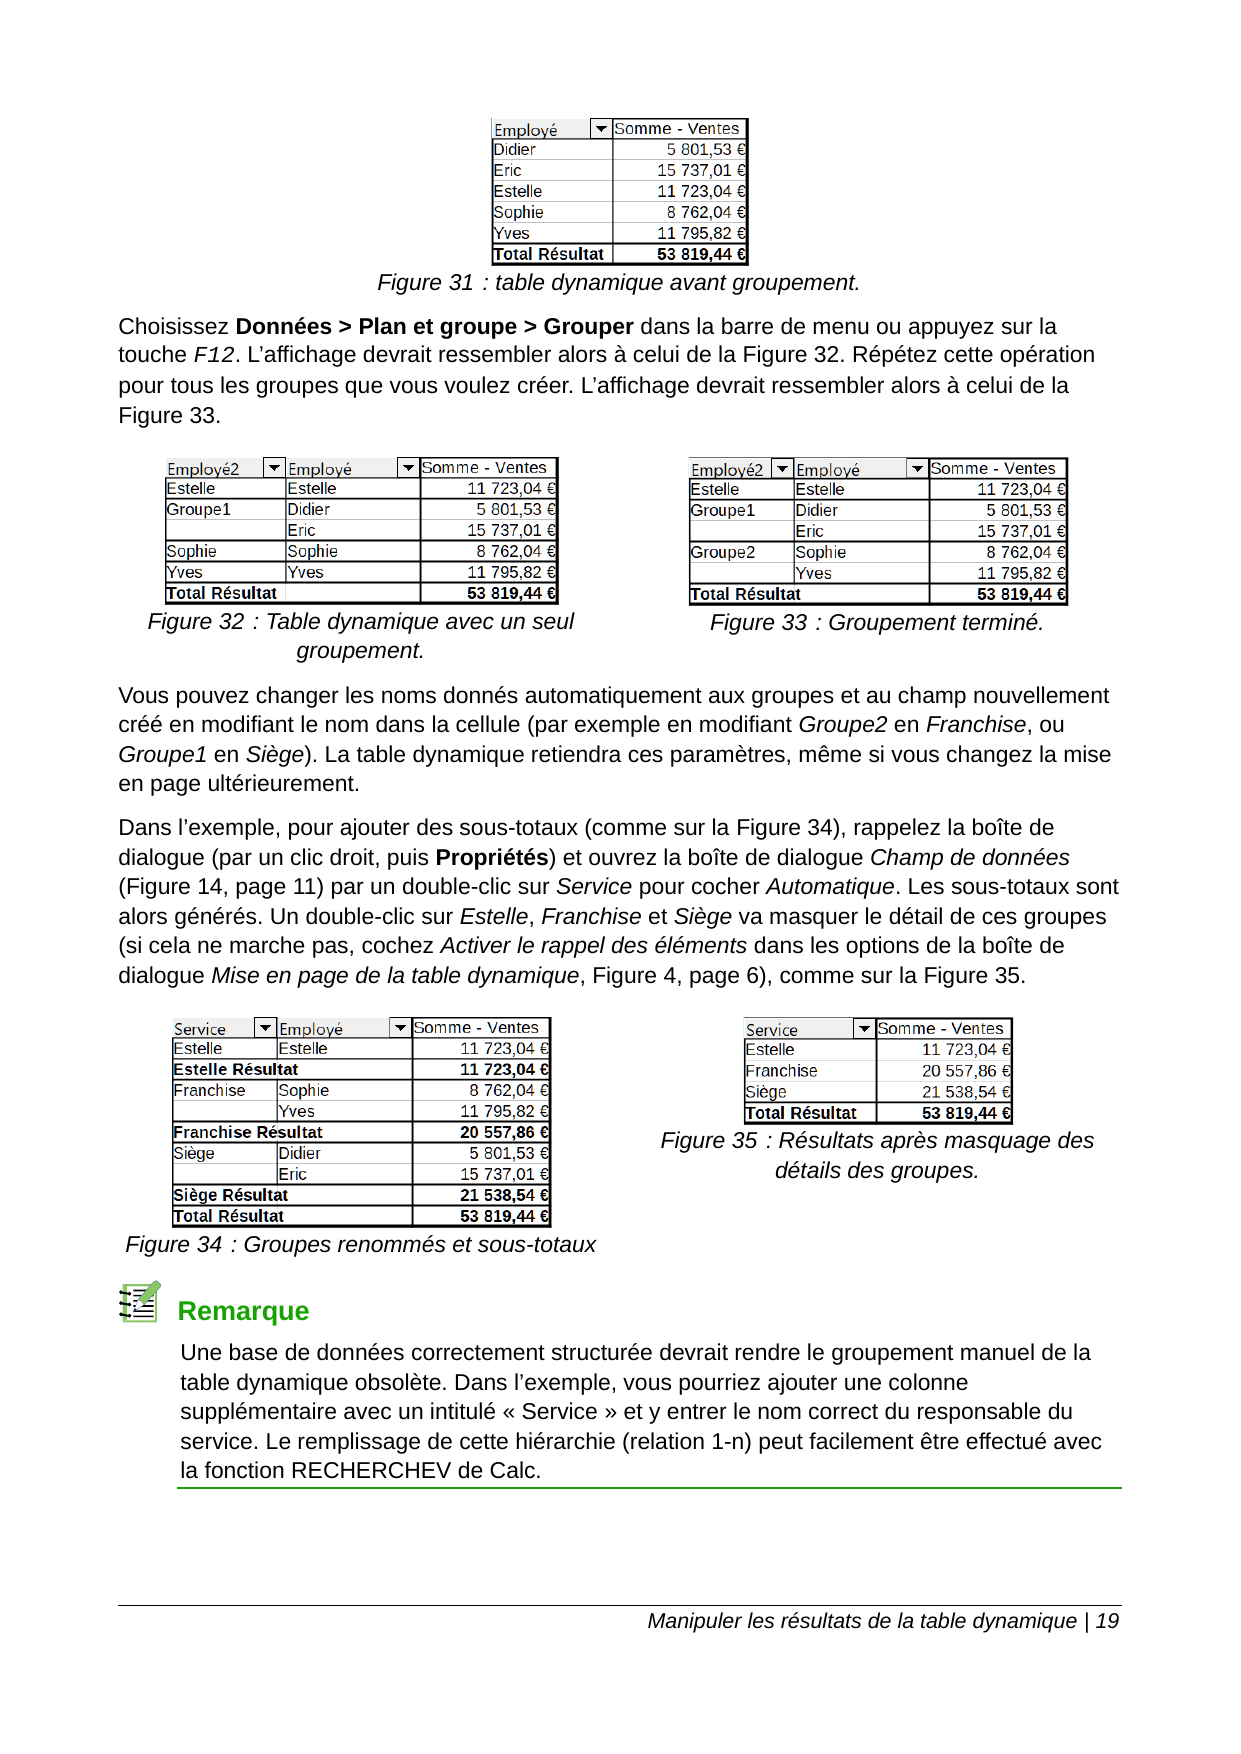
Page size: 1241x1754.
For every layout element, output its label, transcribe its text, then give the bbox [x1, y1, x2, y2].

text Figure 33 : Groupement terminé. [635, 606, 1122, 635]
text Figure 31 : table dynamique avant groupement. [118, 266, 1122, 295]
picture [165, 457, 559, 605]
picture [172, 1017, 552, 1228]
picture [688, 457, 1069, 606]
text Choisissez Données > Plan et groupe > Grouper dans la barre de menu ou appuyez sur la touche F12. L’affichage devrait ressembler alors à celui de la Figure 32. Répétez cette opération pour tous les groupes que vous voulez créer. L’affichage devrait ressembler alors à celui de la Figure 33. [118, 310, 1122, 428]
text Figure 35 : Résultats après masquage des détails des groupes. [635, 1124, 1122, 1183]
picture [491, 118, 749, 266]
text Une base de données correctement structurée devrait rendre le groupement manuel de la table dynamique obsolète. Dans l’exemple, vous pourriez ajouter une colonne supplémentaire avec un intitulé « Service » et y entrer le nom correct du responsable du service. Le remplissage de cette hiérarchie (relation 1-n) peut facilement être effectué avec la fonction RECHERCHEV de Calc. [177, 1333, 1122, 1487]
text Figure 34 : Groupes renommés et sous-totaux [118, 1228, 605, 1257]
text Figure 32 : Table dynamique avec un seul groupement. [118, 605, 605, 664]
text Vous pouvez changer les noms donnés automatiquement aux groupes et au champ nouvellement créé en modifiant le nom dans la cellule (par exemple en modifiant Groupe2 en Franchise, ou Groupe1 en Siège). La table dynamique retiendra ces paramètres, même si vous changez la mise en page ultérieurement. [118, 679, 1122, 797]
picture [743, 1017, 1014, 1125]
list Remarque [118, 1279, 1122, 1326]
text Dans l’exemple, pour ajouter des sous-totaux (comme sur la Figure 34), rappelez la boîte de dialogue (par un clic droit, puis Propriétés) et ouvrez la boîte de dialogue Champ de données (Figure 14, page 11) par un double-clic sur Service pour cocher Automatique. Les sous-totaux sont alors générés. Un double-clic sur Estelle, Franchise et Siège va masquer le détail de ces groupes (si cela ne marche pas, cochez Activer le rappel des éléments dans les options de la boîte de dialogue Mise en page de la table dynamique, Figure 4, page 6), comme sur la Figure 35. [118, 811, 1122, 988]
